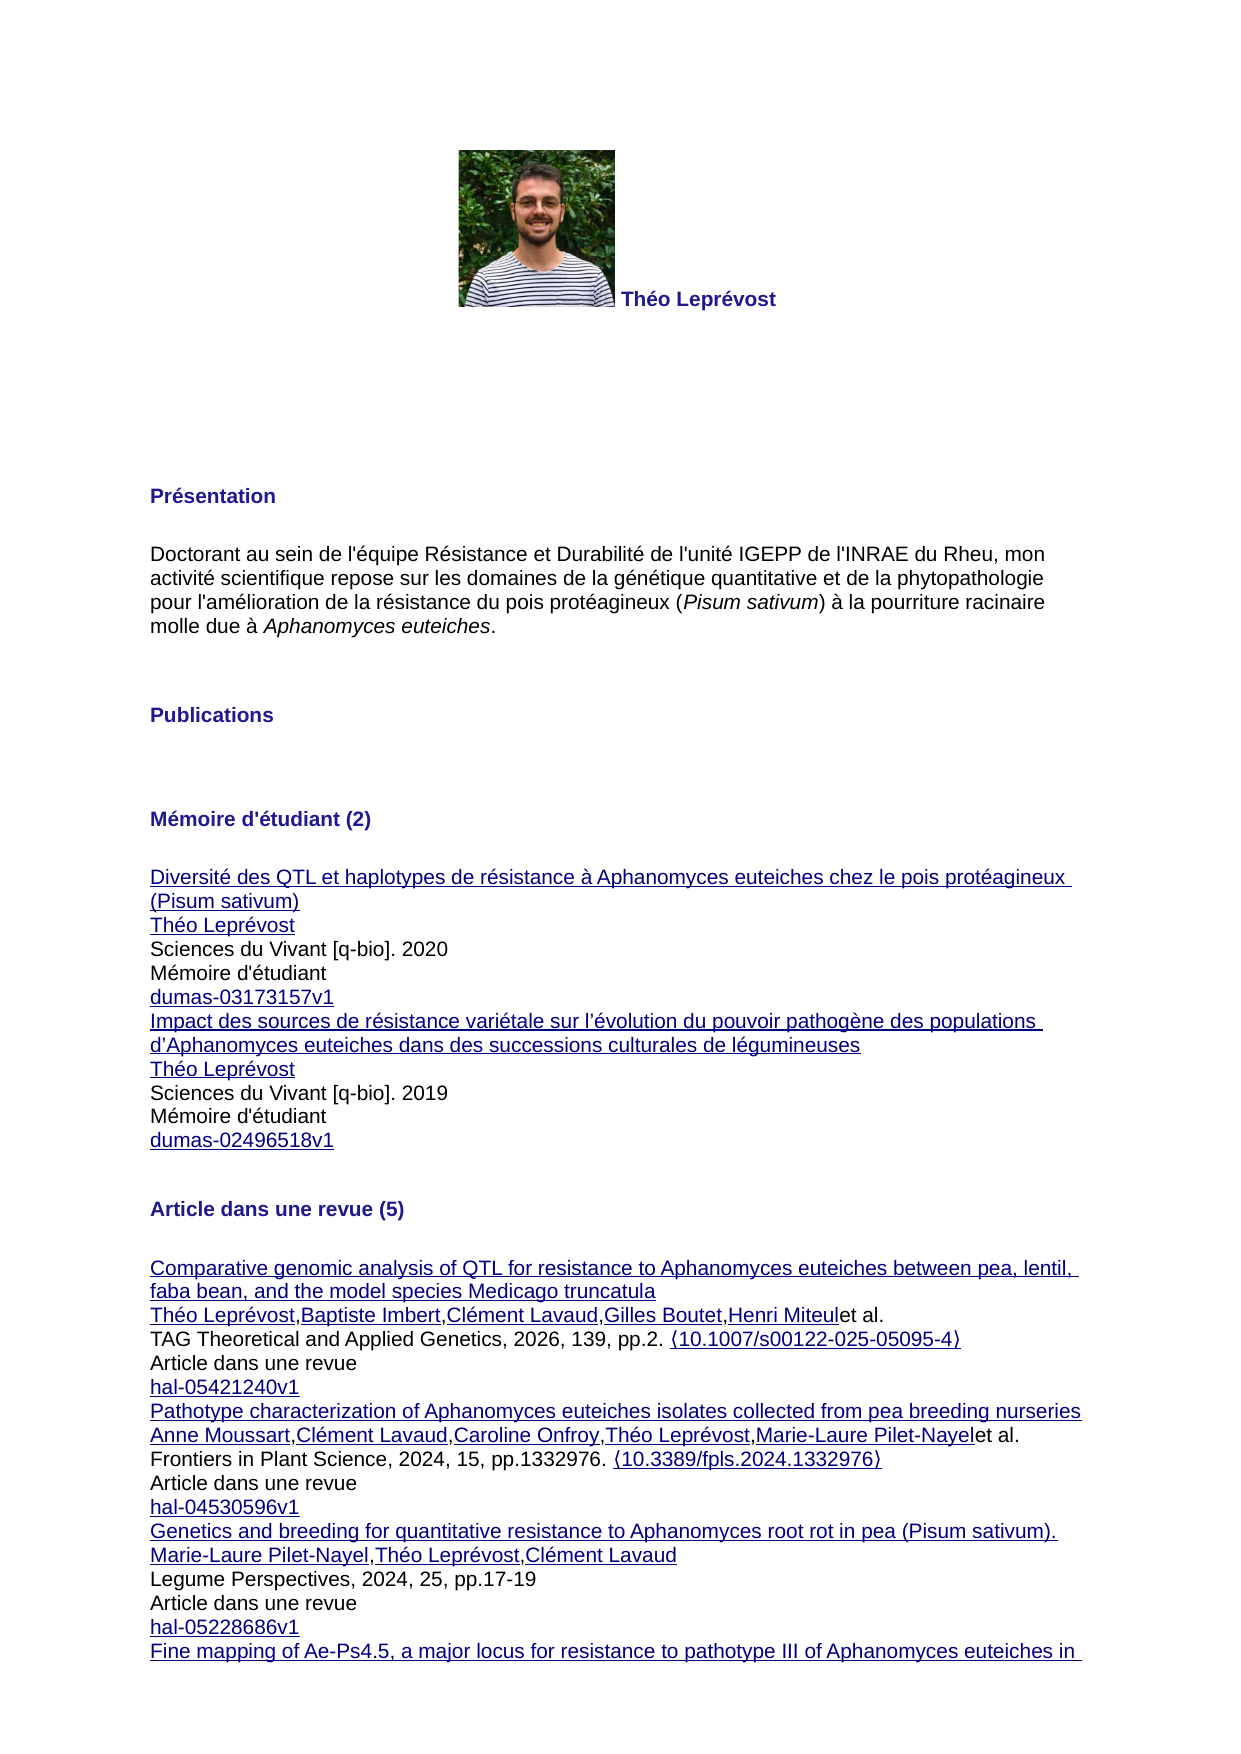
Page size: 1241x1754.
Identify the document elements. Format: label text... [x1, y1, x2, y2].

subtitle Théo Leprévost [150, 150, 1090, 311]
table_header Comparative genomic analysis of QTL for resistance to Aphanomyces euteiches between pea, lentil, faba bean, and the model species Medicago truncatula Théo Leprévost,Baptiste Imbert,Clément Lavaud,Gilles Boutet,Henri Miteulet al. TAG Theoretical and Applied Genetics, 2026, 139, pp.2. ⟨10.1007/s00122-025-05095-4⟩ Article dans une revue hal-05421240v1 [150, 1255, 1090, 1399]
subtitle Présentation [150, 483, 1090, 507]
table_header Diversité des QTL et haplotypes de résistance à Aphanomyces euteiches chez le pois protéagineux (Pisum sativum) Théo Leprévost Sciences du Vivant [q-bio]. 2020 Mémoire d'étudiant dumas-03173157v1 [150, 865, 1090, 1008]
table_cell Fine mapping of Ae-Ps4.5, a major locus for resistance to pathotype III of Aphanomyces euteiches in [150, 1639, 1090, 1663]
subtitle Article dans une revue (5) [150, 1197, 1090, 1221]
subtitle Publications [150, 703, 1090, 727]
picture [458, 150, 615, 307]
text Doctorant au sein de l'équipe Résistance et Durabilité de l'unité IGEPP de l'INRAE du Rheu, mon activité scientifique repose sur les domaines de la génétique quantitative et de la phytopathologie pour l'amélioration de la résistance du pois protéagineux (Pisum sativum) à la pourriture racinaire molle due à Aphanomyces euteiches. [150, 542, 1090, 638]
table_cell Impact des sources de résistance variétale sur l’évolution du pouvoir pathogène des populations d’Aphanomyces euteiches dans des successions culturales de légumineuses Théo Leprévost Sciences du Vivant [q-bio]. 2019 Mémoire d'étudiant dumas-02496518v1 [150, 1009, 1090, 1152]
table_cell Pathotype characterization of Aphanomyces euteiches isolates collected from pea breeding nurseries Anne Moussart,Clément Lavaud,Caroline Onfroy,Théo Leprévost,Marie-Laure Pilet-Nayelet al. Frontiers in Plant Science, 2024, 15, pp.1332976. ⟨10.3389/fpls.2024.1332976⟩ Article dans une revue hal-04530596v1 [150, 1399, 1090, 1519]
table_cell Genetics and breeding for quantitative resistance to Aphanomyces root rot in pea (Pisum sativum). Marie-Laure Pilet-Nayel,Théo Leprévost,Clément Lavaud Legume Perspectives, 2024, 25, pp.17-19 Article dans une revue hal-05228686v1 [150, 1519, 1090, 1639]
subtitle Mémoire d'étudiant (2) [150, 806, 1090, 830]
